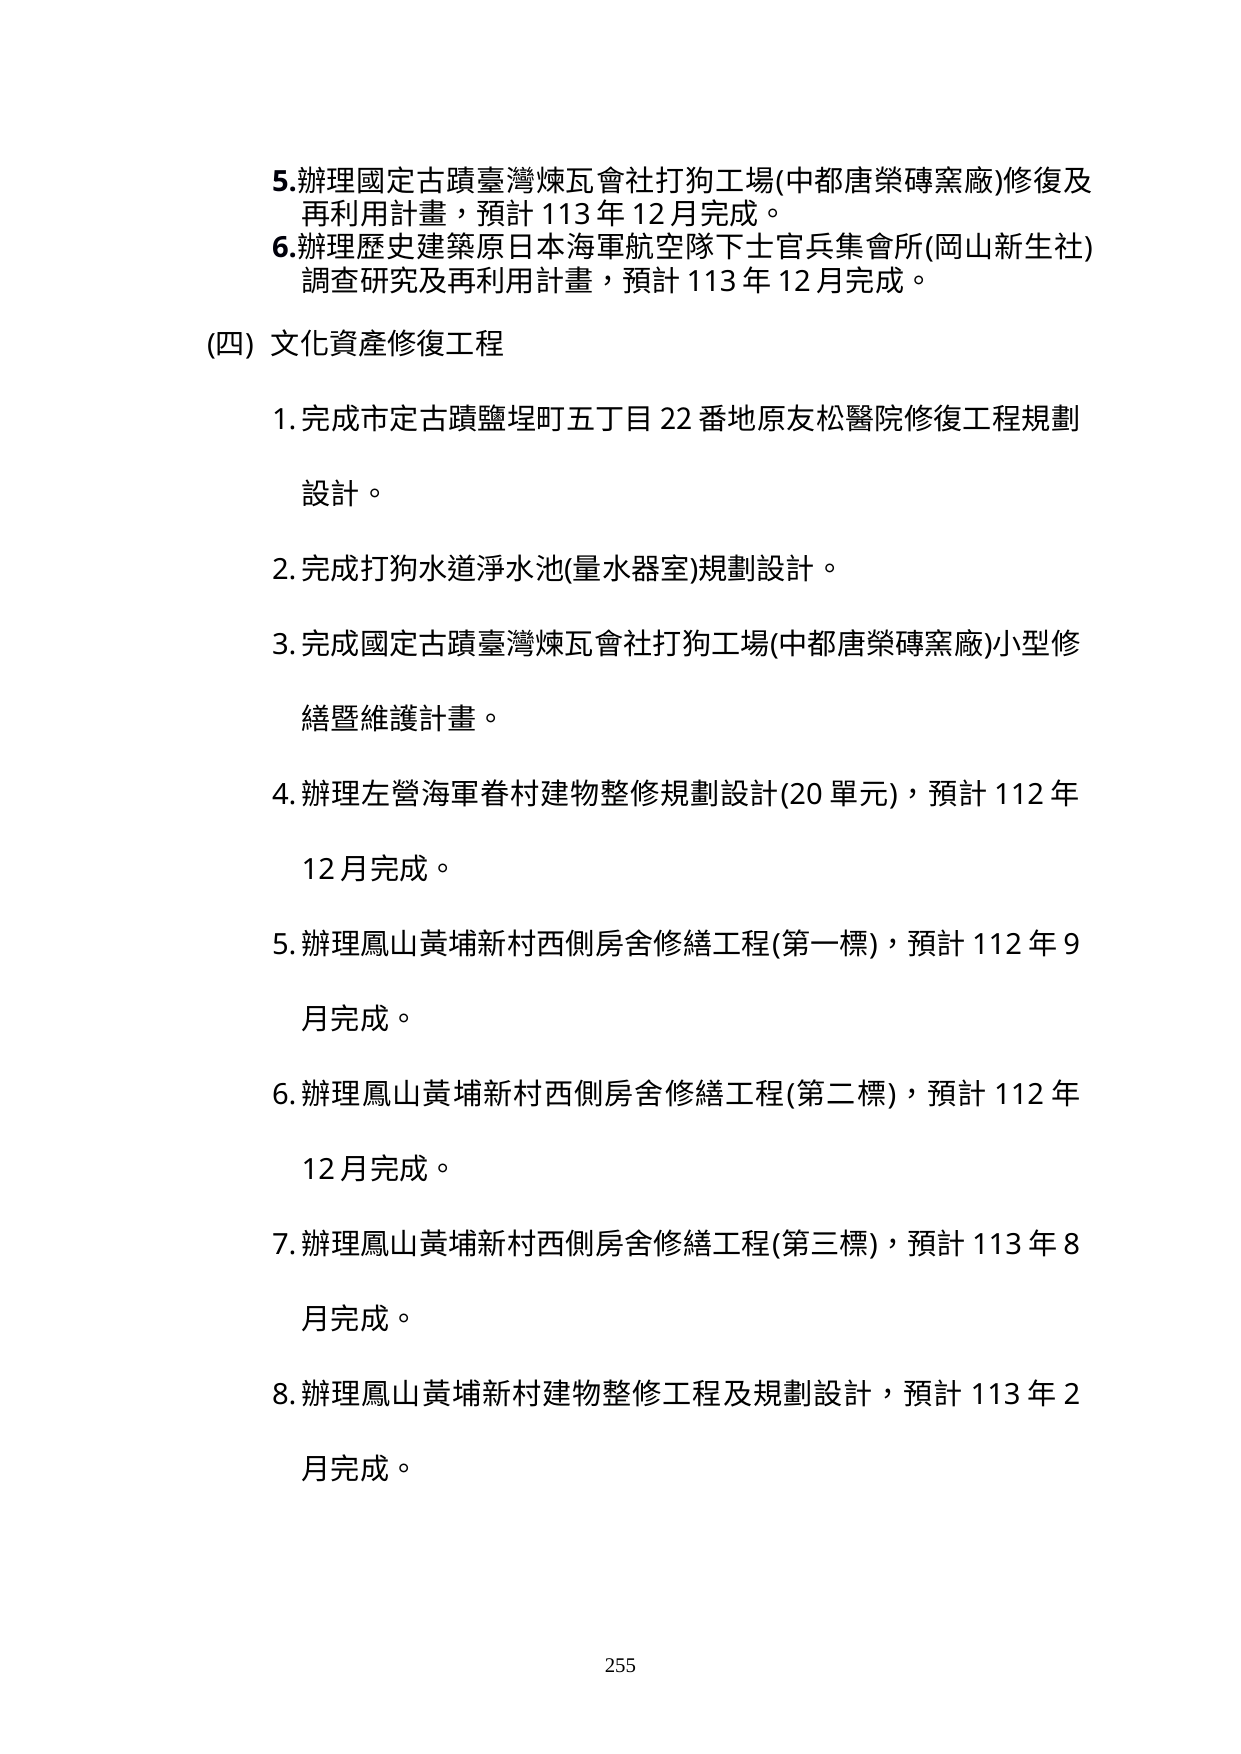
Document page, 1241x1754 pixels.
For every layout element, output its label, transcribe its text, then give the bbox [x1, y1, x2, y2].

list 辦理鳳山黃埔新村西側房舍修繕工程(第二標)，預計112年12月完成。 [272, 1048, 1080, 1198]
list 辦理左營海軍眷村建物整修規劃設計(20單元)，預計112年12月完成。 [272, 748, 1080, 898]
list 完成打狗水道淨水池(量水器室)規劃設計。 [272, 523, 1080, 598]
list 辦理歷史建築原日本海軍航空隊下士官兵集會所(岡山新生社)調查研究及再利用計畫，預計113年12月完成。 [272, 231, 1093, 298]
list 文化資產修復工程 [207, 298, 1092, 373]
list 辦理國定古蹟臺灣煉瓦會社打狗工場(中都唐榮磚窯廠)修復及再利用計畫，預計113年12月完成。 [272, 164, 1093, 231]
list 完成市定古蹟鹽埕町五丁目22番地原友松醫院修復工程規劃設計。 [272, 373, 1080, 523]
list 辦理鳳山黃埔新村建物整修工程及規劃設計，預計113年2月完成。 [272, 1348, 1080, 1498]
list 辦理鳳山黃埔新村西側房舍修繕工程(第三標)，預計113年8月完成。 [272, 1198, 1080, 1348]
list 辦理鳳山黃埔新村西側房舍修繕工程(第一標)，預計112年9月完成。 [272, 898, 1080, 1048]
list 完成國定古蹟臺灣煉瓦會社打狗工場(中都唐榮磚窯廠)小型修繕暨維護計畫。 [272, 598, 1080, 748]
